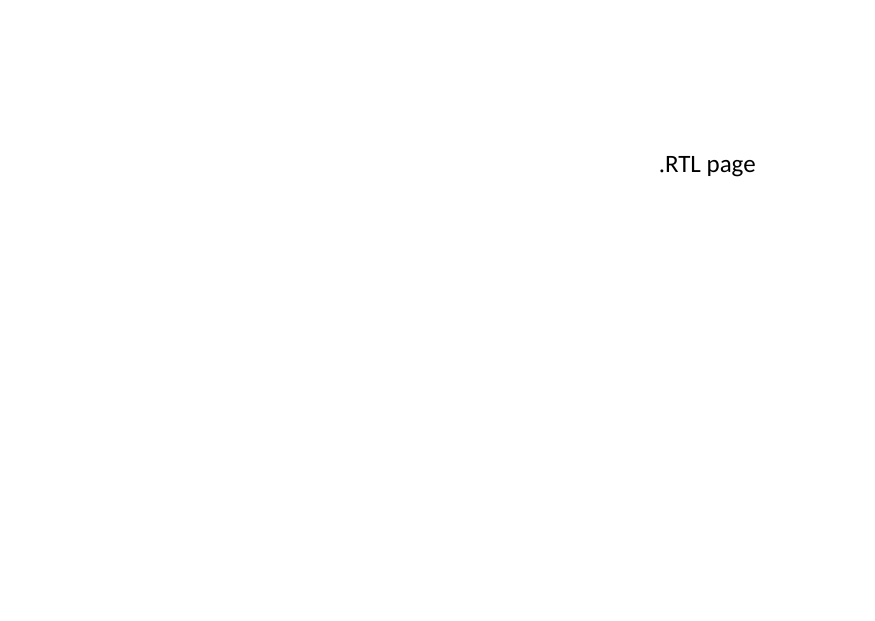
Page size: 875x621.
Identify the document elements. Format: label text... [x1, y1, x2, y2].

text RTL page. [118, 149, 756, 179]
